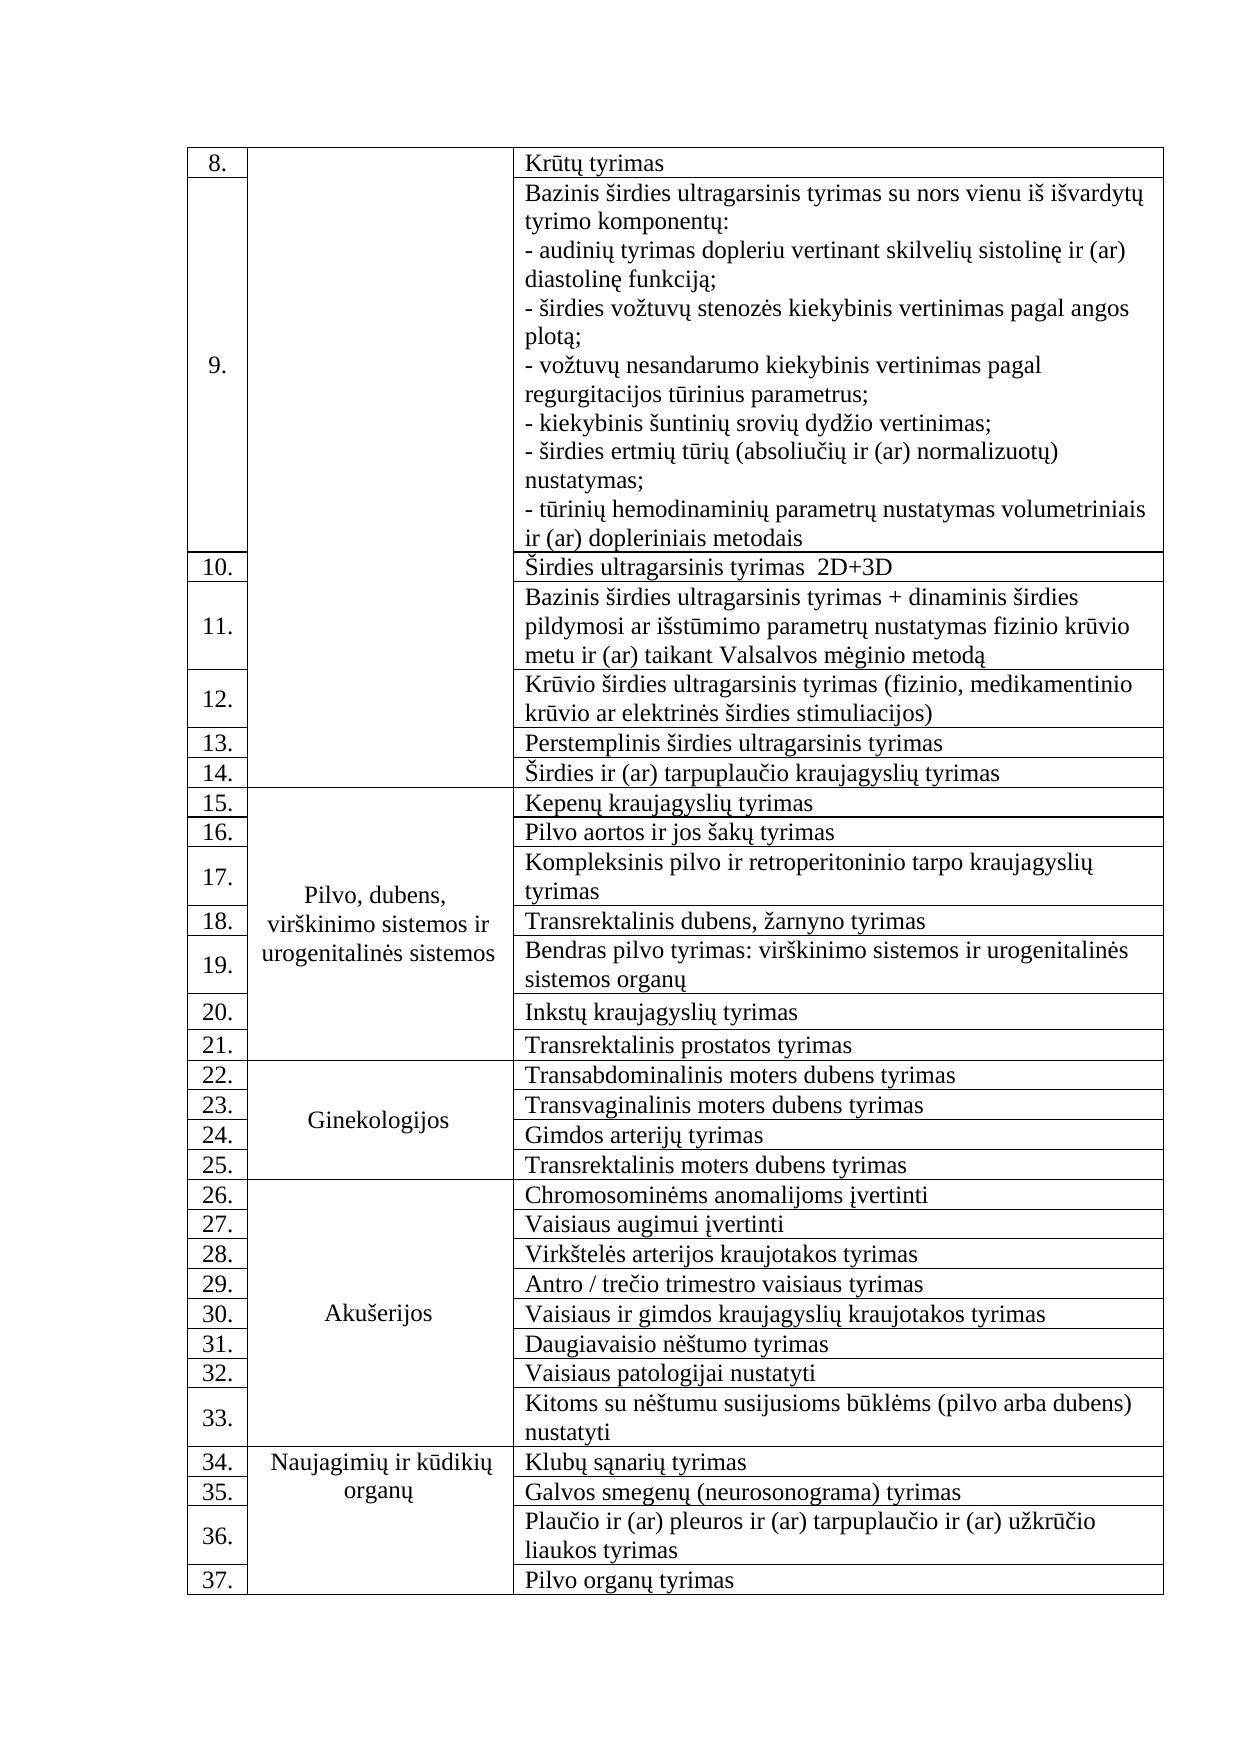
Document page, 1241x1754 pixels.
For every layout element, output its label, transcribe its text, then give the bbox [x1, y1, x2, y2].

table_cell Virkštelės arterijos kraujotakos tyrimas [514, 1239, 1163, 1268]
table_cell 8. [188, 148, 247, 177]
table_cell Krūvio širdies ultragarsinis tyrimas (fizinio, medikamentinio krūvio ar elektrinės širdies stimuliacijos) [514, 670, 1163, 727]
table_cell Akušerijos [248, 1180, 513, 1446]
table_cell 35. [188, 1477, 247, 1505]
table_cell Bazinis širdies ultragarsinis tyrimas + dinaminis širdies pildymosi ar išstūmimo parametrų nustatymas fizinio krūvio metu ir (ar) taikant Valsalvos mėginio metodą [514, 582, 1163, 668]
table_cell 14. [188, 758, 247, 787]
table_cell Kepenų kraujagyslių tyrimas [514, 788, 1163, 816]
table_cell 27. [188, 1210, 247, 1238]
table_cell Chromosominėms anomalijoms įvertinti [514, 1180, 1163, 1208]
table_cell Plaučio ir (ar) pleuros ir (ar) tarpuplaučio ir (ar) užkrūčio liaukos tyrimas [514, 1506, 1163, 1564]
table_cell 22. [188, 1061, 247, 1089]
table_cell Transabdominalinis moters dubens tyrimas [514, 1061, 1163, 1089]
table_cell 18. [188, 906, 247, 934]
table_cell Gimdos arterijų tyrimas [514, 1120, 1163, 1149]
table_cell Inkstų kraujagyslių tyrimas [514, 994, 1163, 1028]
table_cell Antro / trečio trimestro vaisiaus tyrimas [514, 1269, 1163, 1298]
table_cell Transvaginalinis moters dubens tyrimas [514, 1090, 1163, 1119]
table_cell Pilvo organų tyrimas [514, 1565, 1163, 1594]
table_cell Širdies ir (ar) tarpuplaučio kraujagyslių tyrimas [514, 758, 1163, 787]
table_cell Vaisiaus patologijai nustatyti [514, 1359, 1163, 1387]
table_cell 15. [188, 788, 247, 816]
table_cell Naujagimių ir kūdikių organų [248, 1447, 513, 1594]
table_cell Transrektalinis moters dubens tyrimas [514, 1150, 1163, 1179]
table_cell Galvos smegenų (neurosonograma) tyrimas [514, 1477, 1163, 1505]
table_cell Bazinis širdies ultragarsinis tyrimas su nors vienu iš išvardytų tyrimo komponentų: - audinių tyrimas dopleriu vertinant skilvelių sistolinę ir (ar) diastolinę funkciją; - širdies vožtuvų stenozės kiekybinis vertinimas pagal angos plotą; - vožtuvų nesandarumo kiekybinis vertinimas pagal regurgitacijos tūrinius parametrus; - kiekybinis šuntinių srovių dydžio vertinimas; - širdies ertmių tūrių (absoliučių ir (ar) normalizuotų) nustatymas; - tūrinių hemodinaminių parametrų nustatymas volumetriniais ir (ar) dopleriniais metodais [514, 178, 1163, 551]
table_cell 12. [188, 670, 247, 727]
table_cell Vaisiaus ir gimdos kraujagyslių kraujotakos tyrimas [514, 1299, 1163, 1328]
table_cell 23. [188, 1090, 247, 1119]
table_cell 37. [188, 1565, 247, 1594]
table_cell 20. [188, 994, 247, 1028]
table_cell 36. [188, 1506, 247, 1564]
table_cell 9. [188, 178, 247, 551]
table_cell Transrektalinis prostatos tyrimas [514, 1030, 1163, 1059]
table_cell Transrektalinis dubens, žarnyno tyrimas [514, 906, 1163, 934]
table_cell 17. [188, 847, 247, 905]
table_cell Klubų sąnarių tyrimas [514, 1447, 1163, 1476]
table_cell Bendras pilvo tyrimas: virškinimo sistemos ir urogenitalinės sistemos organų [514, 936, 1163, 993]
table_cell 11. [188, 582, 247, 668]
table_cell 25. [188, 1150, 247, 1179]
table_cell Daugiavaisio nėštumo tyrimas [514, 1329, 1163, 1357]
table_cell 34. [188, 1447, 247, 1476]
table_cell 29. [188, 1269, 247, 1298]
table_cell 21. [188, 1030, 247, 1059]
table_cell 24. [188, 1120, 247, 1149]
table_cell 28. [188, 1239, 247, 1268]
table_cell 26. [188, 1180, 247, 1208]
table_cell 16. [188, 818, 247, 846]
table_cell 10. [188, 553, 247, 581]
table_cell 33. [188, 1388, 247, 1446]
table_cell Vaisiaus augimui įvertinti [514, 1210, 1163, 1238]
table_cell Ginekologijos [248, 1061, 513, 1179]
table_cell Pilvo, dubens, virškinimo sistemos ir urogenitalinės sistemos [248, 788, 513, 1059]
table_cell Kompleksinis pilvo ir retroperitoninio tarpo kraujagyslių tyrimas [514, 847, 1163, 905]
table_cell 30. [188, 1299, 247, 1328]
table_cell Širdies ultragarsinis tyrimas 2D+3D [514, 553, 1163, 581]
table_cell Pilvo aortos ir jos šakų tyrimas [514, 818, 1163, 846]
table_cell Kitoms su nėštumu susijusioms būklėms (pilvo arba dubens) nustatyti [514, 1388, 1163, 1446]
table_cell 32. [188, 1359, 247, 1387]
table_cell 13. [188, 728, 247, 757]
table_cell Perstemplinis širdies ultragarsinis tyrimas [514, 728, 1163, 757]
table_cell 19. [188, 936, 247, 993]
table_cell [248, 148, 513, 787]
table_cell Krūtų tyrimas [514, 148, 1163, 177]
table_cell 31. [188, 1329, 247, 1357]
